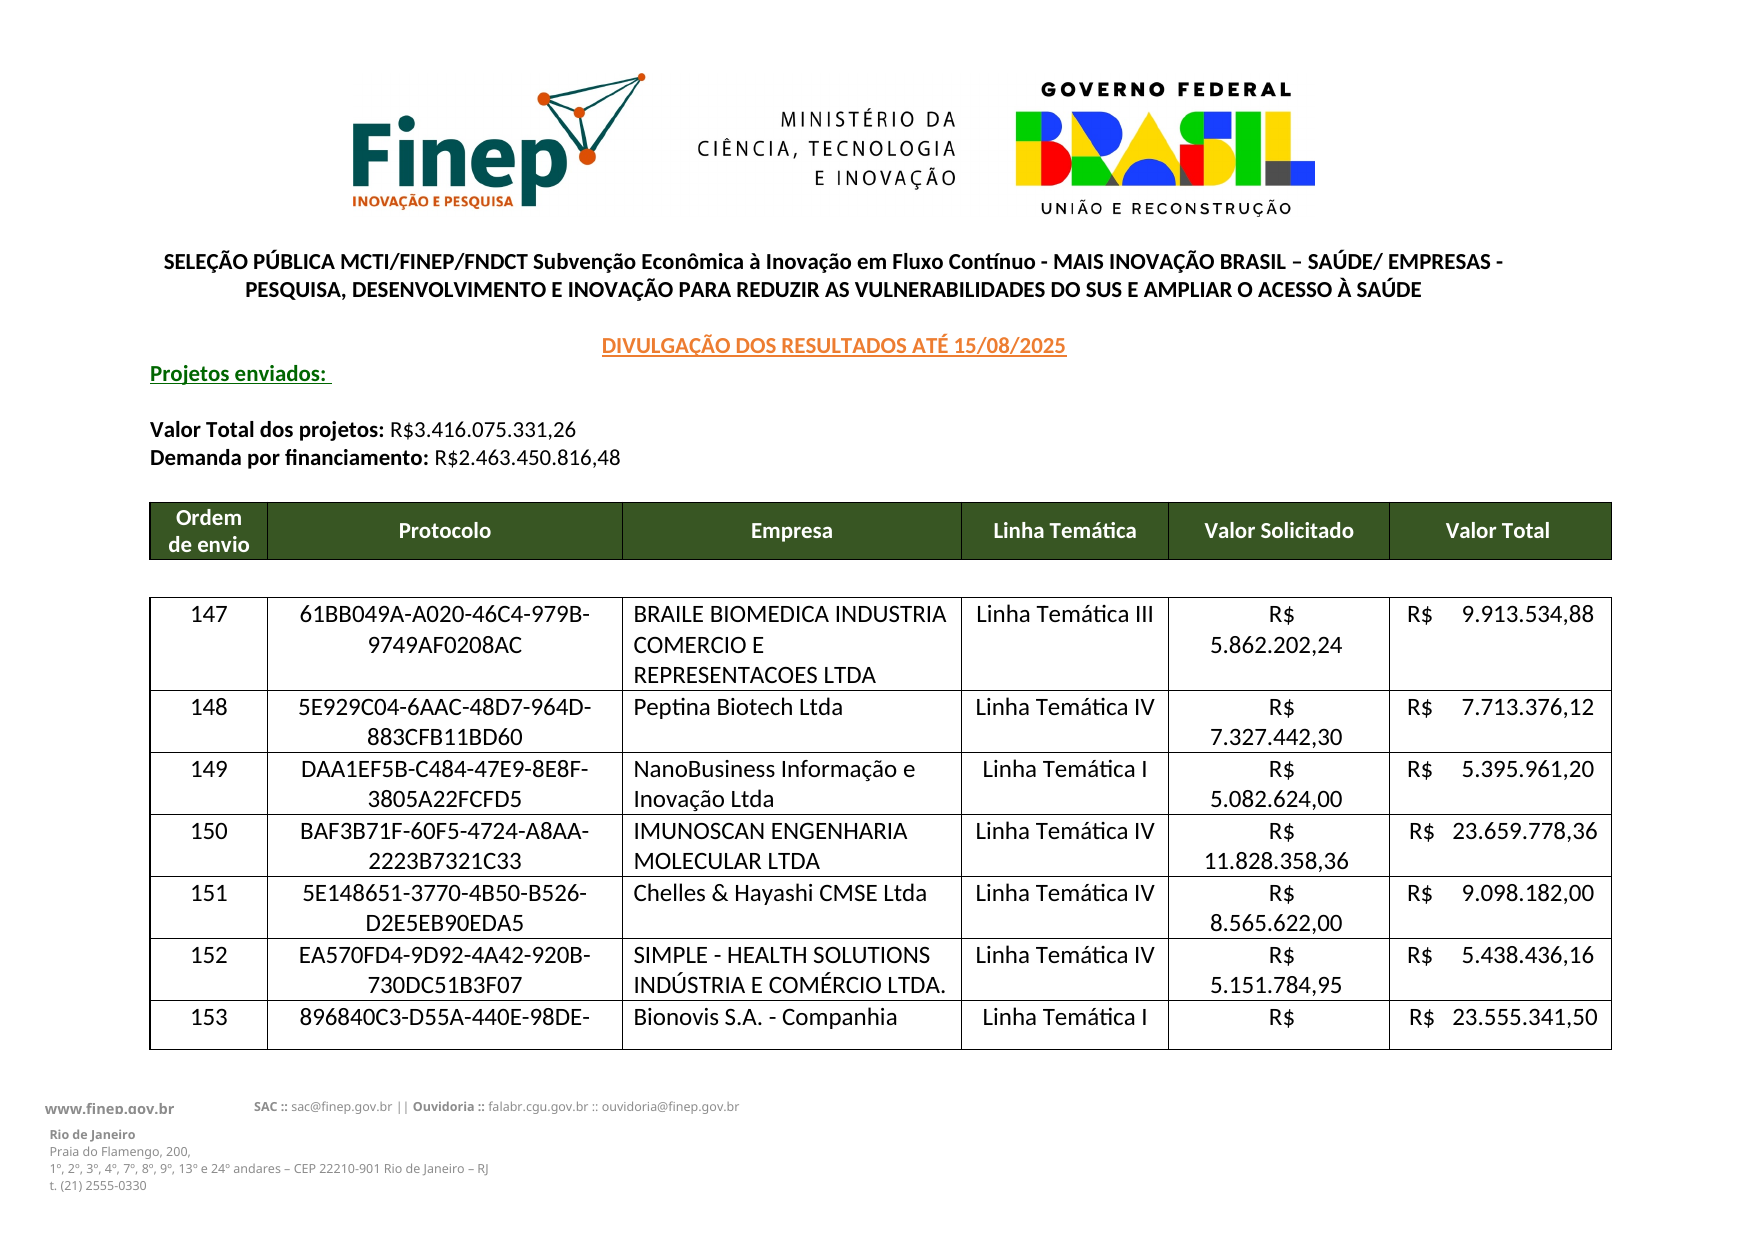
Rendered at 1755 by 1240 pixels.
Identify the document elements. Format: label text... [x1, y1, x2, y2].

table_cell R$ 23.659.778,36 [1390, 815, 1611, 876]
table_cell 61BB049A-A020-46C4-979B-9749AF0208AC [268, 598, 622, 690]
table_cell R$ 5.395.961,20 [1390, 753, 1611, 814]
table_cell 151 [151, 877, 267, 938]
table_cell 149 [151, 753, 267, 814]
table_cell Linha Temática IV [962, 691, 1168, 752]
table_cell R$ 7.327.442,30 [1169, 691, 1389, 752]
table_cell R$ 11.828.358,36 [1169, 815, 1389, 876]
table_cell 147 [151, 598, 267, 690]
table_cell IMUNOSCAN ENGENHARIA MOLECULAR LTDA [623, 815, 961, 876]
table_cell Linha Temática IV [962, 939, 1168, 1000]
table_cell R$ 5.151.784,95 [1169, 939, 1389, 1000]
table_cell R$ 7.713.376,12 [1390, 691, 1611, 752]
table_cell 896840C3-D55A-440E-98DE- [268, 1001, 622, 1049]
table_cell R$ 5.082.624,00 [1169, 753, 1389, 814]
table_cell R$ 9.913.534,88 [1390, 598, 1611, 690]
table_cell R$ 5.438.436,16 [1390, 939, 1611, 1000]
table_cell 153 [151, 1001, 267, 1049]
table_cell R$ 9.098.182,00 [1390, 877, 1611, 938]
table_cell Bionovis S.A. - Companhia [623, 1001, 961, 1049]
table_cell BRAILE BIOMEDICA INDUSTRIA COMERCIO E REPRESENTACOES LTDA [623, 598, 961, 690]
table_cell Linha Temática IV [962, 815, 1168, 876]
table_cell 148 [151, 691, 267, 752]
table_cell Linha Temática I [962, 753, 1168, 814]
table_cell Chelles & Hayashi CMSE Ltda [623, 877, 961, 938]
table_cell DAA1EF5B-C484-47E9-8E8F-3805A22FCFD5 [268, 753, 622, 814]
table_cell 150 [151, 815, 267, 876]
table_cell R$ 8.565.622,00 [1169, 877, 1389, 938]
table_cell BAF3B71F-60F5-4724-A8AA-2223B7321C33 [268, 815, 622, 876]
table_cell 5E929C04-6AAC-48D7-964D-883CFB11BD60 [268, 691, 622, 752]
table_cell Linha Temática IV [962, 877, 1168, 938]
table_cell R$ 23.555.341,50 [1390, 1001, 1611, 1049]
table_cell SIMPLE - HEALTH SOLUTIONS INDÚSTRIA E COMÉRCIO LTDA. [623, 939, 961, 1000]
table_cell 152 [151, 939, 267, 1000]
table_cell 5E148651-3770-4B50-B526-D2E5EB90EDA5 [268, 877, 622, 938]
table_cell NanoBusiness Informação e Inovação Ltda [623, 753, 961, 814]
table_cell Peptina Biotech Ltda [623, 691, 961, 752]
table_cell Linha Temática III [962, 598, 1168, 690]
table_cell Linha Temática I [962, 1001, 1168, 1049]
table_cell EA570FD4-9D92-4A42-920B-730DC51B3F07 [268, 939, 622, 1000]
table_cell R$ [1169, 1001, 1389, 1049]
table_cell R$ 5.862.202,24 [1169, 598, 1389, 690]
